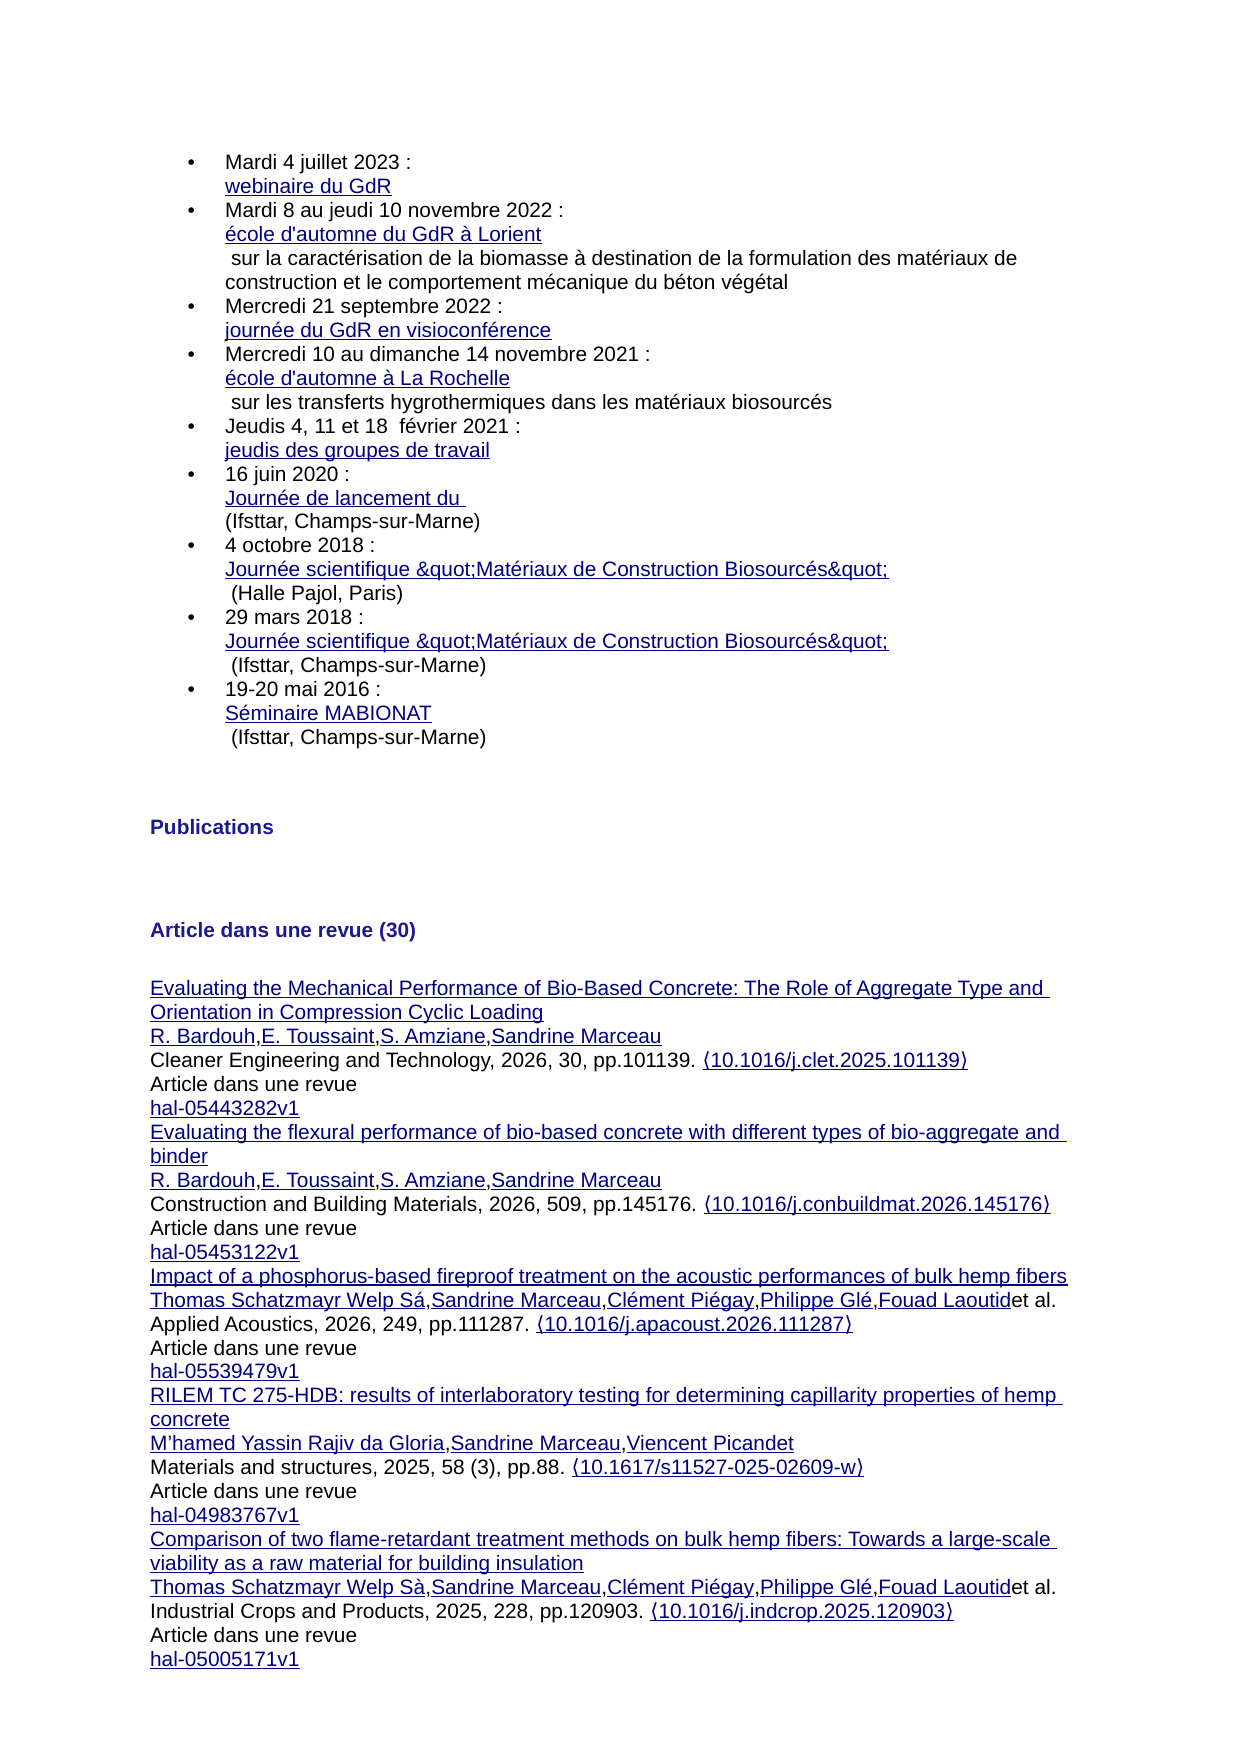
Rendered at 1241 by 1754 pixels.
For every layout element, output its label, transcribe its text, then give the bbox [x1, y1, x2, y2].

table_cell RILEM TC 275-HDB: results of interlaboratory testing for determining capillarity properties of hemp concrete M’hamed Yassin Rajiv da Gloria,Sandrine Marceau,Viencent Picandet Materials and structures, 2025, 58 (3), pp.88. ⟨10.1617/s11527-025-02609-w⟩ Article dans une revue hal-04983767v1 [150, 1383, 1090, 1527]
list Journée scientifique &quot;Matériaux de Construction Biosourcés&quot; [187, 629, 1090, 653]
list Mardi 4 juillet 2023 : [187, 150, 1090, 174]
list jeudis des groupes de travail [187, 437, 1090, 461]
list (Ifsttar, Champs-sur-Marne) [187, 653, 1090, 677]
list 29 mars 2018 : [187, 605, 1090, 629]
table_header Evaluating the Mechanical Performance of Bio-Based Concrete: The Role of Aggregate Type and Orientation in Compression Cyclic Loading R. Bardouh,E. Toussaint,S. Amziane,Sandrine Marceau Cleaner Engineering and Technology, 2026, 30, pp.101139. ⟨10.1016/j.clet.2025.101139⟩ Article dans une revue hal-05443282v1 [150, 976, 1090, 1120]
list Journée de lancement du [187, 485, 1090, 509]
list école d'automne du GdR à Lorient [187, 222, 1090, 246]
list 19-20 mai 2016 : [187, 677, 1090, 701]
list journée du GdR en visioconférence [187, 318, 1090, 342]
table_cell Comparison of two flame-retardant treatment methods on bulk hemp fibers: Towards a large-scale viability as a raw material for building insulation Thomas Schatzmayr Welp Sà,Sandrine Marceau,Clément Piégay,Philippe Glé,Fouad Laoutidet al. Industrial Crops and Products, 2025, 228, pp.120903. ⟨10.1016/j.indcrop.2025.120903⟩ Article dans une revue hal-05005171v1 [150, 1527, 1090, 1671]
list (Ifsttar, Champs-sur-Marne) [187, 725, 1090, 749]
list sur les transferts hygrothermiques dans les matériaux biosourcés [187, 389, 1090, 413]
list (Ifsttar, Champs-sur-Marne) [187, 509, 1090, 533]
list sur la caractérisation de la biomasse à destination de la formulation des matériaux de construction et le comportement mécanique du béton végétal [187, 246, 1090, 294]
list Mercredi 21 septembre 2022 : [187, 294, 1090, 318]
list 4 octobre 2018 : [187, 533, 1090, 557]
list Mercredi 10 au dimanche 14 novembre 2021 : [187, 342, 1090, 366]
list Journée scientifique &quot;Matériaux de Construction Biosourcés&quot; [187, 557, 1090, 581]
list Séminaire MABIONAT [187, 701, 1090, 725]
table_cell Impact of a phosphorus-based fireproof treatment on the acoustic performances of bulk hemp fibers Thomas Schatzmayr Welp Sá,Sandrine Marceau,Clément Piégay,Philippe Glé,Fouad Laoutidet al. Applied Acoustics, 2026, 249, pp.111287. ⟨10.1016/j.apacoust.2026.111287⟩ Article dans une revue hal-05539479v1 [150, 1264, 1090, 1383]
list webinaire du GdR [187, 174, 1090, 198]
subtitle Publications [150, 814, 1090, 838]
subtitle Article dans une revue (30) [150, 918, 1090, 942]
table_cell Evaluating the flexural performance of bio-based concrete with different types of bio-aggregate and binder R. Bardouh,E. Toussaint,S. Amziane,Sandrine Marceau Construction and Building Materials, 2026, 509, pp.145176. ⟨10.1016/j.conbuildmat.2026.145176⟩ Article dans une revue hal-05453122v1 [150, 1120, 1090, 1263]
list Mardi 8 au jeudi 10 novembre 2022 : [187, 198, 1090, 222]
list 16 juin 2020 : [187, 461, 1090, 485]
list (Halle Pajol, Paris) [187, 581, 1090, 605]
list Jeudis 4, 11 et 18 février 2021 : [187, 413, 1090, 437]
list école d'automne à La Rochelle [187, 366, 1090, 389]
